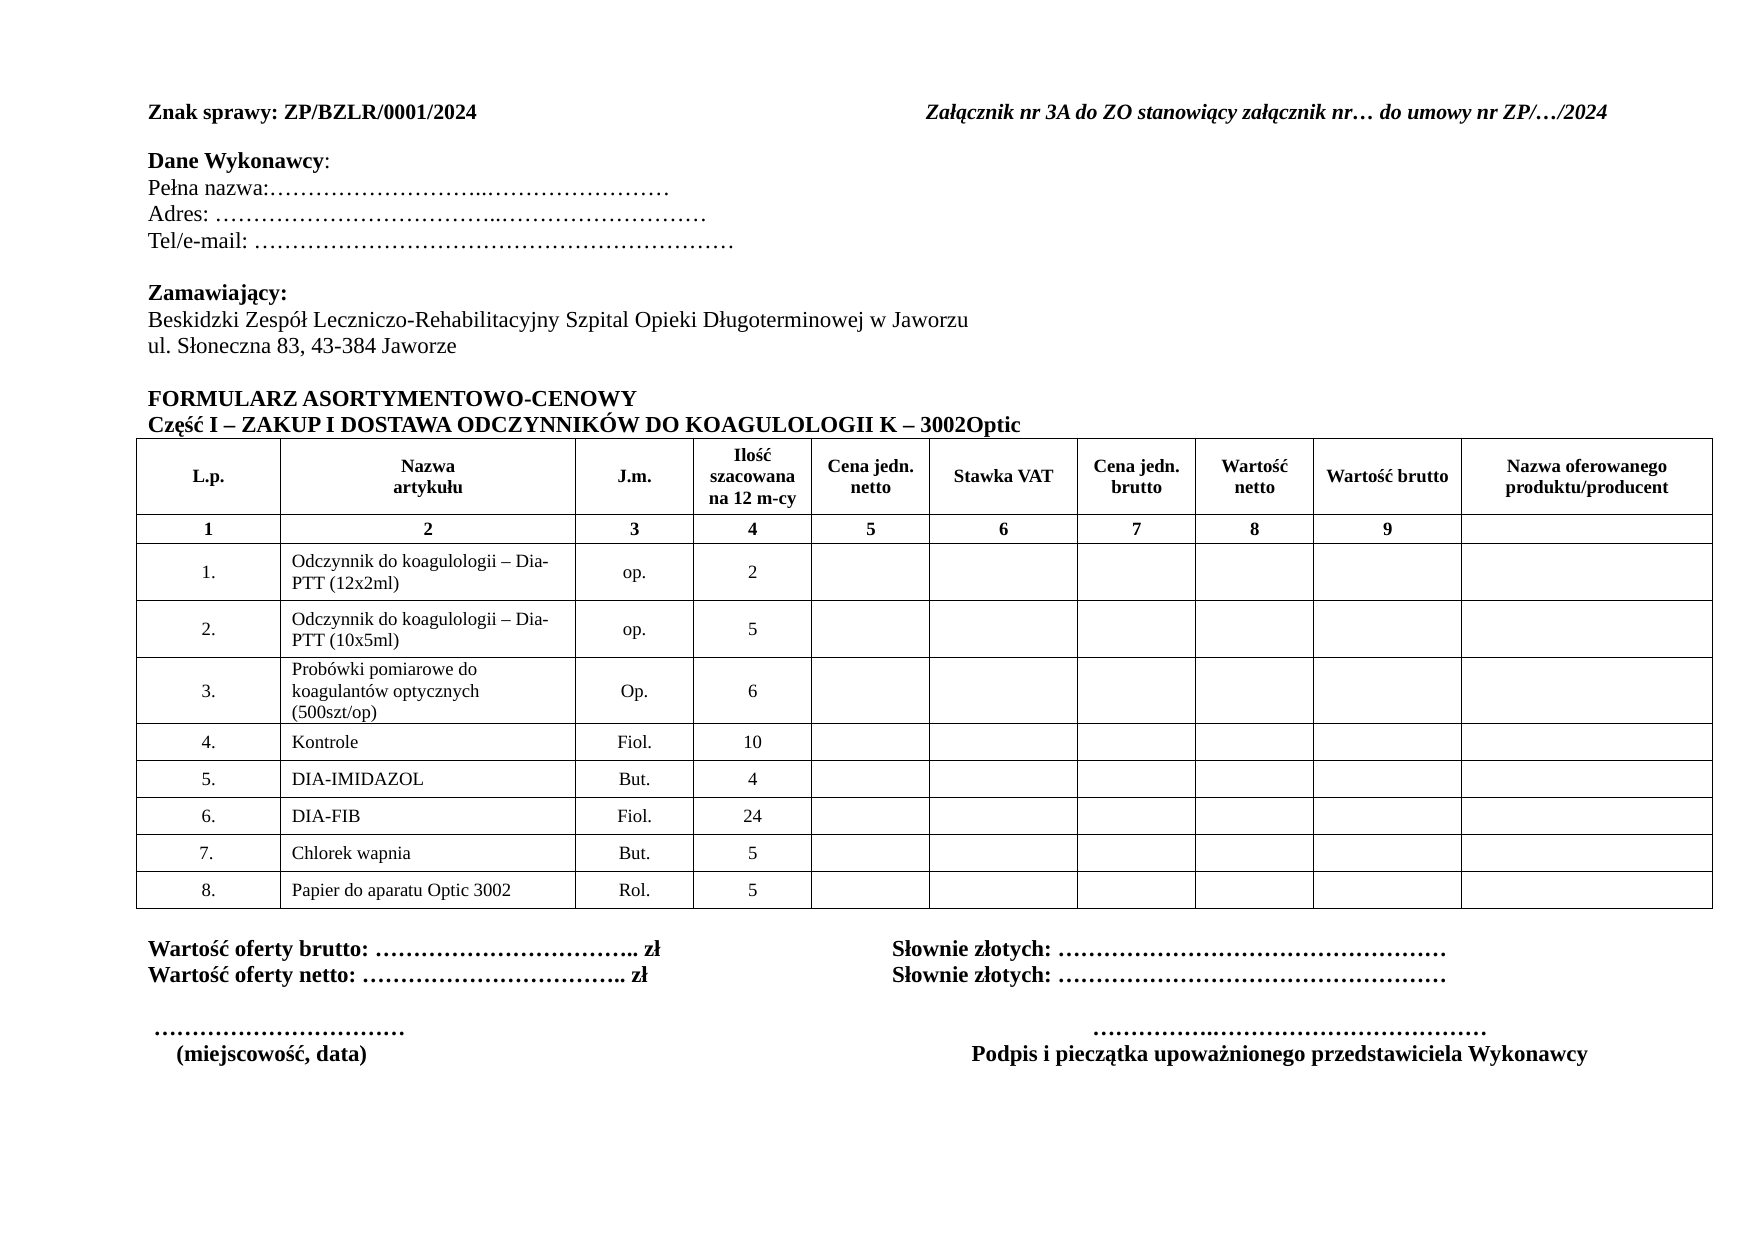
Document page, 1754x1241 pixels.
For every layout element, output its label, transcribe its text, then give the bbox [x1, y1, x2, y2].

table_cell 4 [694, 761, 811, 797]
table_cell 5 [694, 872, 811, 907]
table_cell [812, 835, 929, 871]
text Tel/e-mail: ……………………………………………………… [148, 227, 1606, 253]
text Pełna nazwa:………………………..…………………… [148, 174, 1606, 200]
table_cell [1462, 658, 1712, 723]
text ul. Słoneczna 83, 43-384 Jaworze [148, 332, 1606, 358]
text Zamawiający: [148, 279, 1606, 306]
table_header Stawka VAT [930, 439, 1077, 514]
table_cell 5 [812, 515, 929, 543]
table_cell 2 [694, 544, 811, 600]
table_cell [1462, 761, 1712, 797]
table_cell [1196, 658, 1313, 723]
table_cell [812, 872, 929, 907]
table_cell [1462, 798, 1712, 834]
table_cell [930, 544, 1077, 600]
table_header Cena jedn. brutto [1078, 439, 1195, 514]
text Beskidzki Zespół Leczniczo-Rehabilitacyjny Szpital Opieki Długoterminowej w Jaworzu [148, 306, 1606, 332]
table_cell [1462, 601, 1712, 657]
table_cell Chlorek wapnia [281, 835, 575, 871]
table_cell Kontrole [281, 724, 575, 760]
table_cell 6. [137, 798, 280, 834]
table_cell But. [576, 761, 693, 797]
table_cell 6 [930, 515, 1077, 543]
table_cell [1314, 544, 1461, 600]
table_cell 2 [281, 515, 575, 543]
table_cell 7 [1078, 515, 1195, 543]
table_cell But. [576, 835, 693, 871]
table_cell [812, 724, 929, 760]
table_header Nazwa artykułu [281, 439, 575, 514]
table_cell [1462, 724, 1712, 760]
table_cell Probówki pomiarowe do koagulantów optycznych (500szt/op) [281, 658, 575, 723]
table_cell [1314, 601, 1461, 657]
table_cell Fiol. [576, 798, 693, 834]
table_cell [930, 724, 1077, 760]
table_cell [1196, 544, 1313, 600]
table_cell [1078, 544, 1195, 600]
table_cell [1314, 798, 1461, 834]
table_cell 4. [137, 724, 280, 760]
table_cell [930, 872, 1077, 907]
table_cell 24 [694, 798, 811, 834]
table_header J.m. [576, 439, 693, 514]
table_cell [930, 761, 1077, 797]
table_cell Fiol. [576, 724, 693, 760]
table_cell [1462, 515, 1712, 543]
table_cell Rol. [576, 872, 693, 907]
table_cell 8 [1196, 515, 1313, 543]
table_cell [1462, 872, 1712, 907]
table_cell [812, 761, 929, 797]
table_cell 9 [1314, 515, 1461, 543]
table_cell 1. [137, 544, 280, 600]
table_header Ilość szacowana na 12 m-cy [694, 439, 811, 514]
text Wartość oferty brutto: …………………………….. zł Słownie złotych: …………………………………………… [148, 935, 1606, 961]
table_cell 8. [137, 872, 280, 907]
table_cell 2. [137, 601, 280, 657]
table_cell [1078, 872, 1195, 907]
text …………………………… …………….……………………………… [148, 1014, 1606, 1040]
table_cell [930, 601, 1077, 657]
table_cell 6 [694, 658, 811, 723]
table_header Nazwa oferowanego produktu/producent [1462, 439, 1712, 514]
text FORMULARZ ASORTYMENTOWO-CENOWY [148, 385, 1606, 411]
table_cell 4 [694, 515, 811, 543]
table_cell 7. [137, 835, 280, 871]
table_cell op. [576, 544, 693, 600]
table_cell [1314, 724, 1461, 760]
table_header Wartość netto [1196, 439, 1313, 514]
table_cell [930, 835, 1077, 871]
table_cell [1196, 601, 1313, 657]
table_cell [1196, 835, 1313, 871]
table_cell Odczynnik do koagulologii – Dia-PTT (12x2ml) [281, 544, 575, 600]
table_cell [1196, 872, 1313, 907]
table_cell Odczynnik do koagulologii – Dia-PTT (10x5ml) [281, 601, 575, 657]
table_header Wartość brutto [1314, 439, 1461, 514]
table_cell [1196, 798, 1313, 834]
table_cell 5 [694, 601, 811, 657]
table_cell [1078, 798, 1195, 834]
table_cell DIA-IMIDAZOL [281, 761, 575, 797]
table_cell [1078, 601, 1195, 657]
text Wartość oferty netto: …………………………….. zł Słownie złotych: …………………………………………… [148, 961, 1606, 987]
table_cell [1078, 761, 1195, 797]
table_cell 3. [137, 658, 280, 723]
table_cell [812, 798, 929, 834]
table_cell Op. [576, 658, 693, 723]
table_cell [812, 658, 929, 723]
table_cell [812, 601, 929, 657]
table_cell [812, 544, 929, 600]
table_cell [1314, 761, 1461, 797]
table_cell [930, 658, 1077, 723]
table_cell [1462, 835, 1712, 871]
table_cell 5. [137, 761, 280, 797]
table_cell [1078, 658, 1195, 723]
text Dane Wykonawcy: [148, 148, 1606, 174]
table_cell 5 [694, 835, 811, 871]
table_cell DIA-FIB [281, 798, 575, 834]
table_cell [1314, 872, 1461, 907]
table_cell 3 [576, 515, 693, 543]
table_header L.p. [137, 439, 280, 514]
table_cell Papier do aparatu Optic 3002 [281, 872, 575, 907]
table_cell [1462, 544, 1712, 600]
table_cell [1078, 724, 1195, 760]
table_cell [1196, 761, 1313, 797]
table_cell 1 [137, 515, 280, 543]
table_cell [1314, 835, 1461, 871]
table_cell [930, 798, 1077, 834]
text Część I – ZAKUP I DOSTAWA ODCZYNNIKÓW DO KOAGULOLOGII K – 3002Optic [148, 411, 1606, 437]
table_cell 10 [694, 724, 811, 760]
table_cell op. [576, 601, 693, 657]
table_cell [1314, 658, 1461, 723]
table_header Cena jedn. netto [812, 439, 929, 514]
text (miejscowość, data) Podpis i pieczątka upoważnionego przedstawiciela Wykonawcy [148, 1040, 1606, 1067]
text Adres: ………………………………..……………………… [148, 200, 1606, 227]
table_cell [1078, 835, 1195, 871]
table_cell [1196, 724, 1313, 760]
